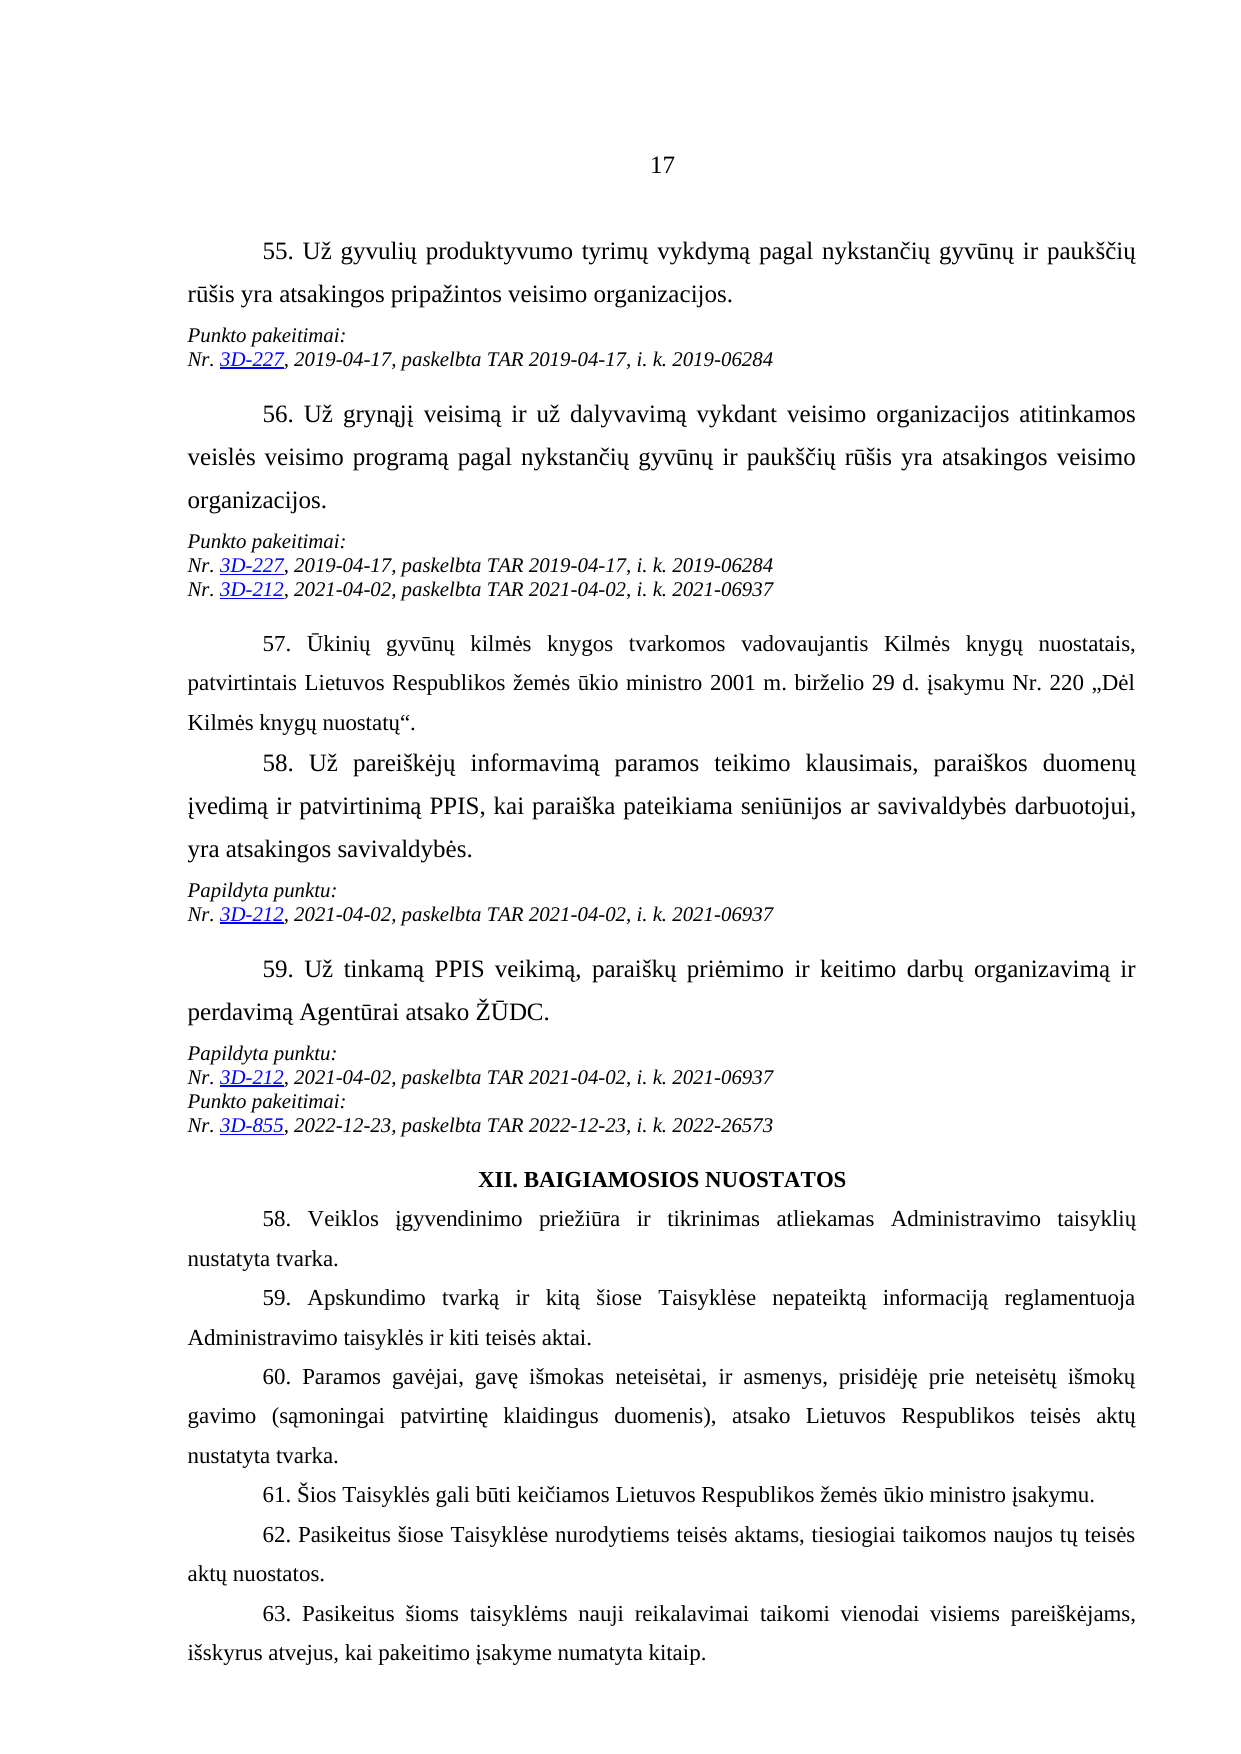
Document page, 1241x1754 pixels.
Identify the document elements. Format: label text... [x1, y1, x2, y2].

text Nr. 3D-212, 2021-04-02, paskelbta TAR 2021-04-02, i. k. 2021-06937 [187, 1065, 1137, 1089]
text 61. Šios Taisyklės gali būti keičiamos Lietuvos Respublikos žemės ūkio ministro įsakymu. [187, 1481, 1137, 1508]
text Papildyta punktu: [187, 1041, 1137, 1065]
text 62. Pasikeitus šiose Taisyklėse nurodytiems teisės aktams, tiesiogiai taikomos naujos tų teisės aktų nuostatos. [187, 1521, 1137, 1587]
text 58. Veiklos įgyvendinimo priežiūra ir tikrinimas atliekamas Administravimo taisyklių nustatyta tvarka. [187, 1205, 1137, 1271]
text Nr. 3D-227, 2019-04-17, paskelbta TAR 2019-04-17, i. k. 2019-06284 [187, 553, 1137, 577]
text Nr. 3D-227, 2019-04-17, paskelbta TAR 2019-04-17, i. k. 2019-06284 [187, 347, 1137, 371]
text Papildyta punktu: [187, 877, 1137, 902]
text 56. Už grynąjį veisimą ir už dalyvavimą vykdant veisimo organizacijos atitinkamos veislės veisimo programą pagal nykstančių gyvūnų ir paukščių rūšis yra atsakingos veisimo organizacijos. [187, 399, 1137, 514]
text Punkto pakeitimai: [187, 322, 1137, 347]
text XII. BAIGIAMOSIOS NUOSTATOS [187, 1166, 1137, 1192]
text 55. Už gyvulių produktyvumo tyrimų vykdymą pagal nykstančių gyvūnų ir paukščių rūšis yra atsakingos pripažintos veisimo organizacijos. [187, 236, 1137, 308]
text 57. Ūkinių gyvūnų kilmės knygos tvarkomos vadovaujantis Kilmės knygų nuostatais, patvirtintais Lietuvos Respublikos žemės ūkio ministro 2001 m. birželio 29 d. įsakymu Nr. 220 „Dėl Kilmės knygų nuostatų“. [187, 630, 1137, 735]
text Punkto pakeitimai: [187, 529, 1137, 553]
text 59. Už tinkamą PPIS veikimą, paraiškų priėmimo ir keitimo darbų organizavimą ir perdavimą Agentūrai atsako ŽŪDC. [187, 954, 1137, 1026]
text 59. Apskundimo tvarką ir kitą šiose Taisyklėse nepateiktą informaciją reglamentuoja Administravimo taisyklės ir kiti teisės aktai. [187, 1284, 1137, 1350]
text Nr. 3D-855, 2022-12-23, paskelbta TAR 2022-12-23, i. k. 2022-26573 [187, 1113, 1137, 1137]
text 63. Pasikeitus šioms taisyklėms nauji reikalavimai taikomi vienodai visiems pareiškėjams, išskyrus atvejus, kai pakeitimo įsakyme numatyta kitaip. [187, 1600, 1137, 1666]
text Nr. 3D-212, 2021-04-02, paskelbta TAR 2021-04-02, i. k. 2021-06937 [187, 577, 1137, 601]
text Nr. 3D-212, 2021-04-02, paskelbta TAR 2021-04-02, i. k. 2021-06937 [187, 902, 1137, 926]
text 58. Už pareiškėjų informavimą paramos teikimo klausimais, paraiškos duomenų įvedimą ir patvirtinimą PPIS, kai paraiška pateikiama seniūnijos ar savivaldybės darbuotojui, yra atsakingos savivaldybės. [187, 748, 1137, 863]
text 60. Paramos gavėjai, gavę išmokas neteisėtai, ir asmenys, prisidėję prie neteisėtų išmokų gavimo (sąmoningai patvirtinę klaidingus duomenis), atsako Lietuvos Respublikos teisės aktų nustatyta tvarka. [187, 1363, 1137, 1468]
text Punkto pakeitimai: [187, 1089, 1137, 1113]
